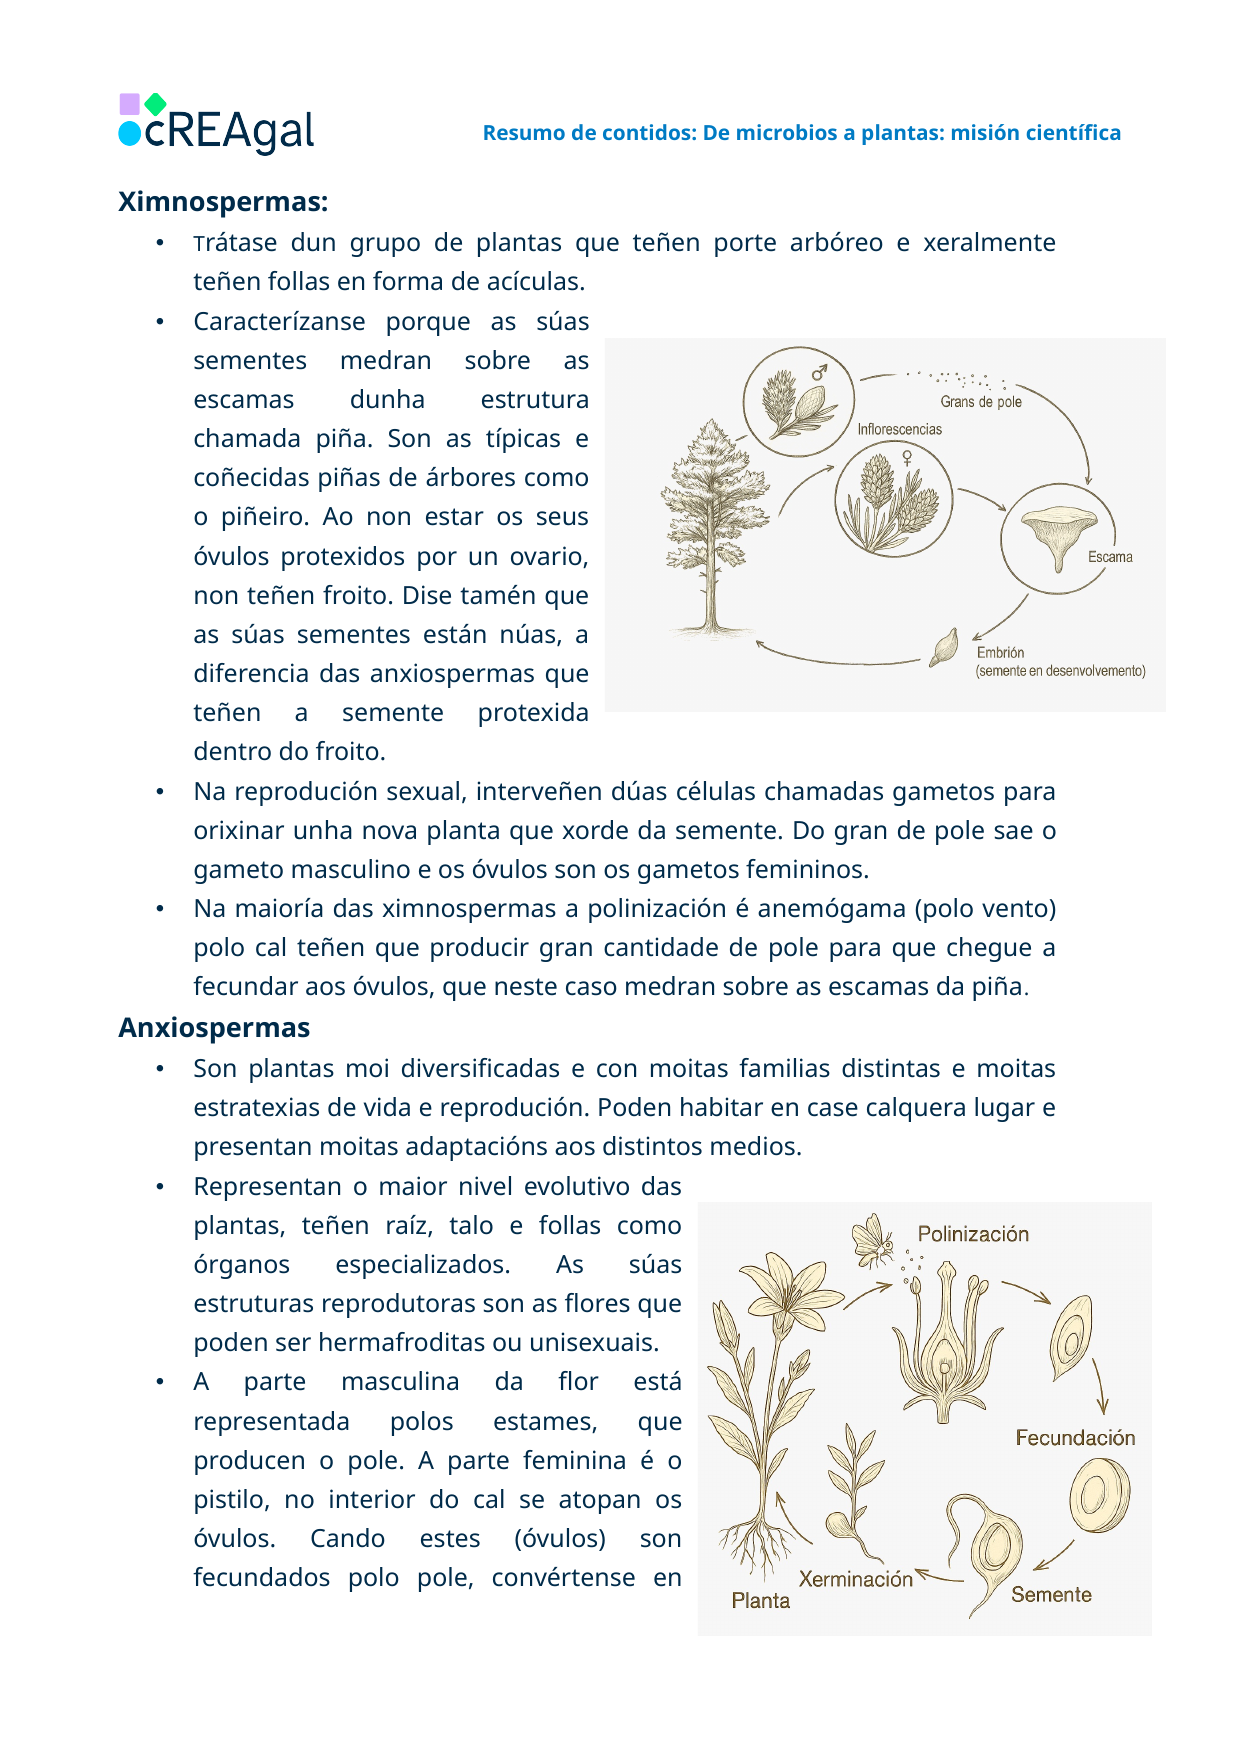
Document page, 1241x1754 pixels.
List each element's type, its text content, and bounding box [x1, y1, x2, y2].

list Caracterízanse porque as súas sementes medran sobre as escamas dunha estrutura chamada piña. Son as típicas e coñecidas piñas de árbores como o piñeiro. Ao non estar os seus óvulos protexidos por un ovario, non teñen froito. Dise tamén que as súas sementes están núas, a diferencia das anxiospermas que teñen a semente protexida dentro do froito. [156, 303, 1171, 768]
text Anxiospermas [118, 1008, 1058, 1045]
text Ximnospermas: [118, 182, 1058, 219]
list A parte masculina da flor está representada polos estames, que producen o pole. A parte feminina é o pistilo, no interior do cal se atopan os óvulos. Cando estes (óvulos) son fecundados polo pole, convértense en [156, 1364, 683, 1594]
list Trátase dun grupo de plantas que teñen porte arbóreo e xeralmente teñen follas en forma de acículas. [156, 225, 1058, 298]
list Representan o maior nivel evolutivo das plantas, teñen raíz, talo e follas como órganos especializados. As súas estruturas reprodutoras son as flores que poden ser hermafroditas ou unisexuais. [156, 1168, 1173, 1673]
list Na reprodución sexual, interveñen dúas células chamadas gametos para orixinar unha nova planta que xorde da semente. Do gran de pole sae o gameto masculino e os óvulos son os gametos femininos. [156, 773, 1058, 886]
list Na maioría das ximnospermas a polinización é anemógama (polo vento) polo cal teñen que producir gran cantidade de pole para que chegue a fecundar aos óvulos, que neste caso medran sobre as escamas da piña. [156, 891, 1058, 1003]
list Son plantas moi diversificadas e con moitas familias distintas e moitas estratexias de vida e reprodución. Poden habitar en case calquera lugar e presentan moitas adaptacións aos distintos medios. [156, 1051, 1058, 1163]
